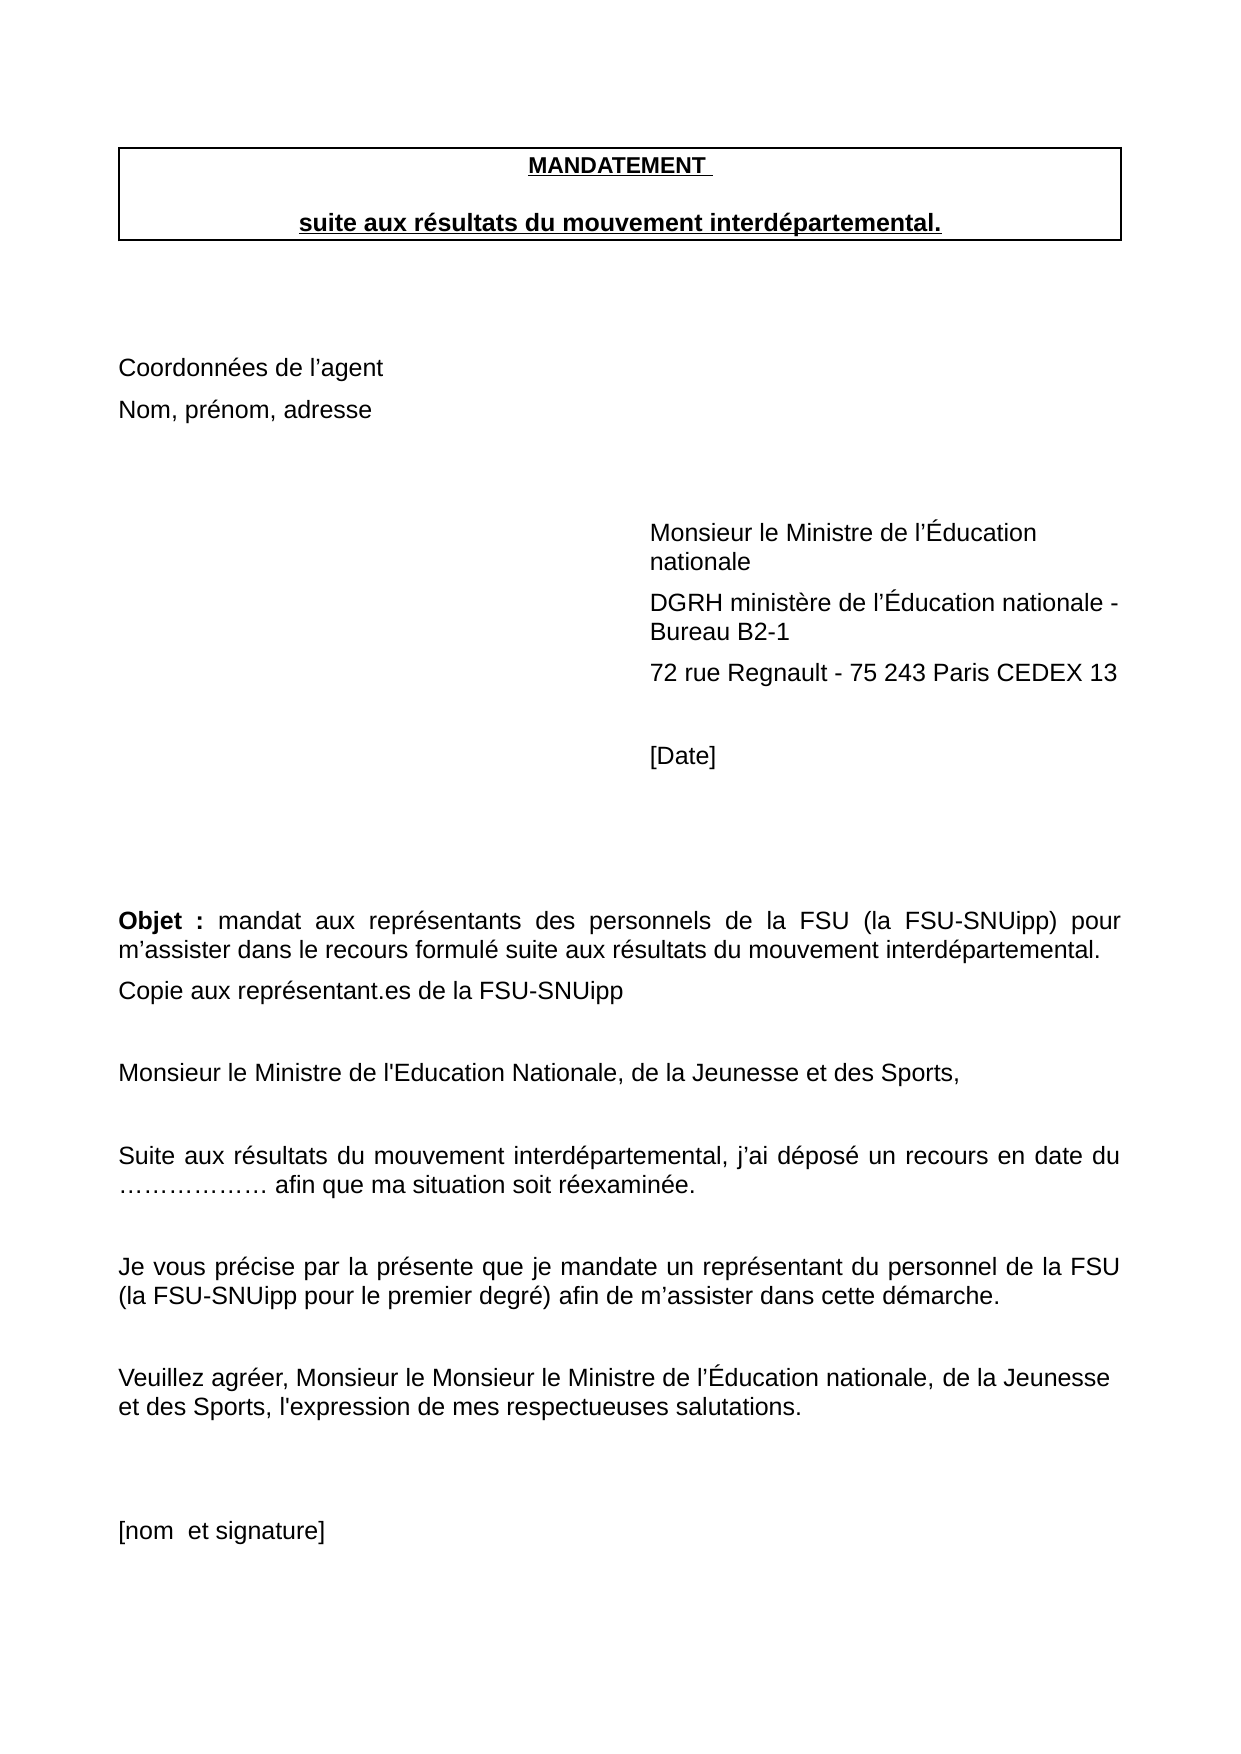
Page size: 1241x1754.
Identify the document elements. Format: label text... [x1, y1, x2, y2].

table_header MANDATEMENT suite aux résultats du mouvement interdépartemental. [120, 149, 1120, 239]
text Je vous précise par la présente que je mandate un représentant du personnel de la FSU (la FSU-SNUipp pour le premier degré) afin de m’assister dans cette démarche. [118, 1252, 1122, 1310]
text Nom, prénom, adresse [118, 395, 1122, 423]
text Veuillez agréer, Monsieur le Monsieur le Ministre de l’Éducation nationale, de la Jeunesse et des Sports, l'expression de mes respectueuses salutations. [118, 1363, 1122, 1421]
table_header [118, 241, 1122, 271]
text Monsieur le Ministre de l’Éducation nationale [649, 518, 1122, 576]
text [nom et signature] [118, 1516, 1122, 1545]
text 72 rue Regnault - 75 243 Paris CEDEX 13 [649, 658, 1122, 687]
text Objet : mandat aux représentants des personnels de la FSU (la FSU-SNUipp) pour m’assister dans le recours formulé suite aux résultats du mouvement interdépartemental. [118, 906, 1122, 963]
text Copie aux représentant.es de la FSU-SNUipp [118, 976, 1122, 1005]
text Coordonnées de l’agent [118, 353, 1122, 382]
text [Date] [649, 741, 1122, 770]
text Suite aux résultats du mouvement interdépartemental, j’ai déposé un recours en date du ……………… afin que ma situation soit réexaminée. [118, 1141, 1122, 1198]
text Monsieur le Ministre de l'Education Nationale, de la Jeunesse et des Sports, [118, 1058, 1122, 1087]
text DGRH ministère de l’Éducation nationale - Bureau B2-1 [649, 588, 1122, 646]
